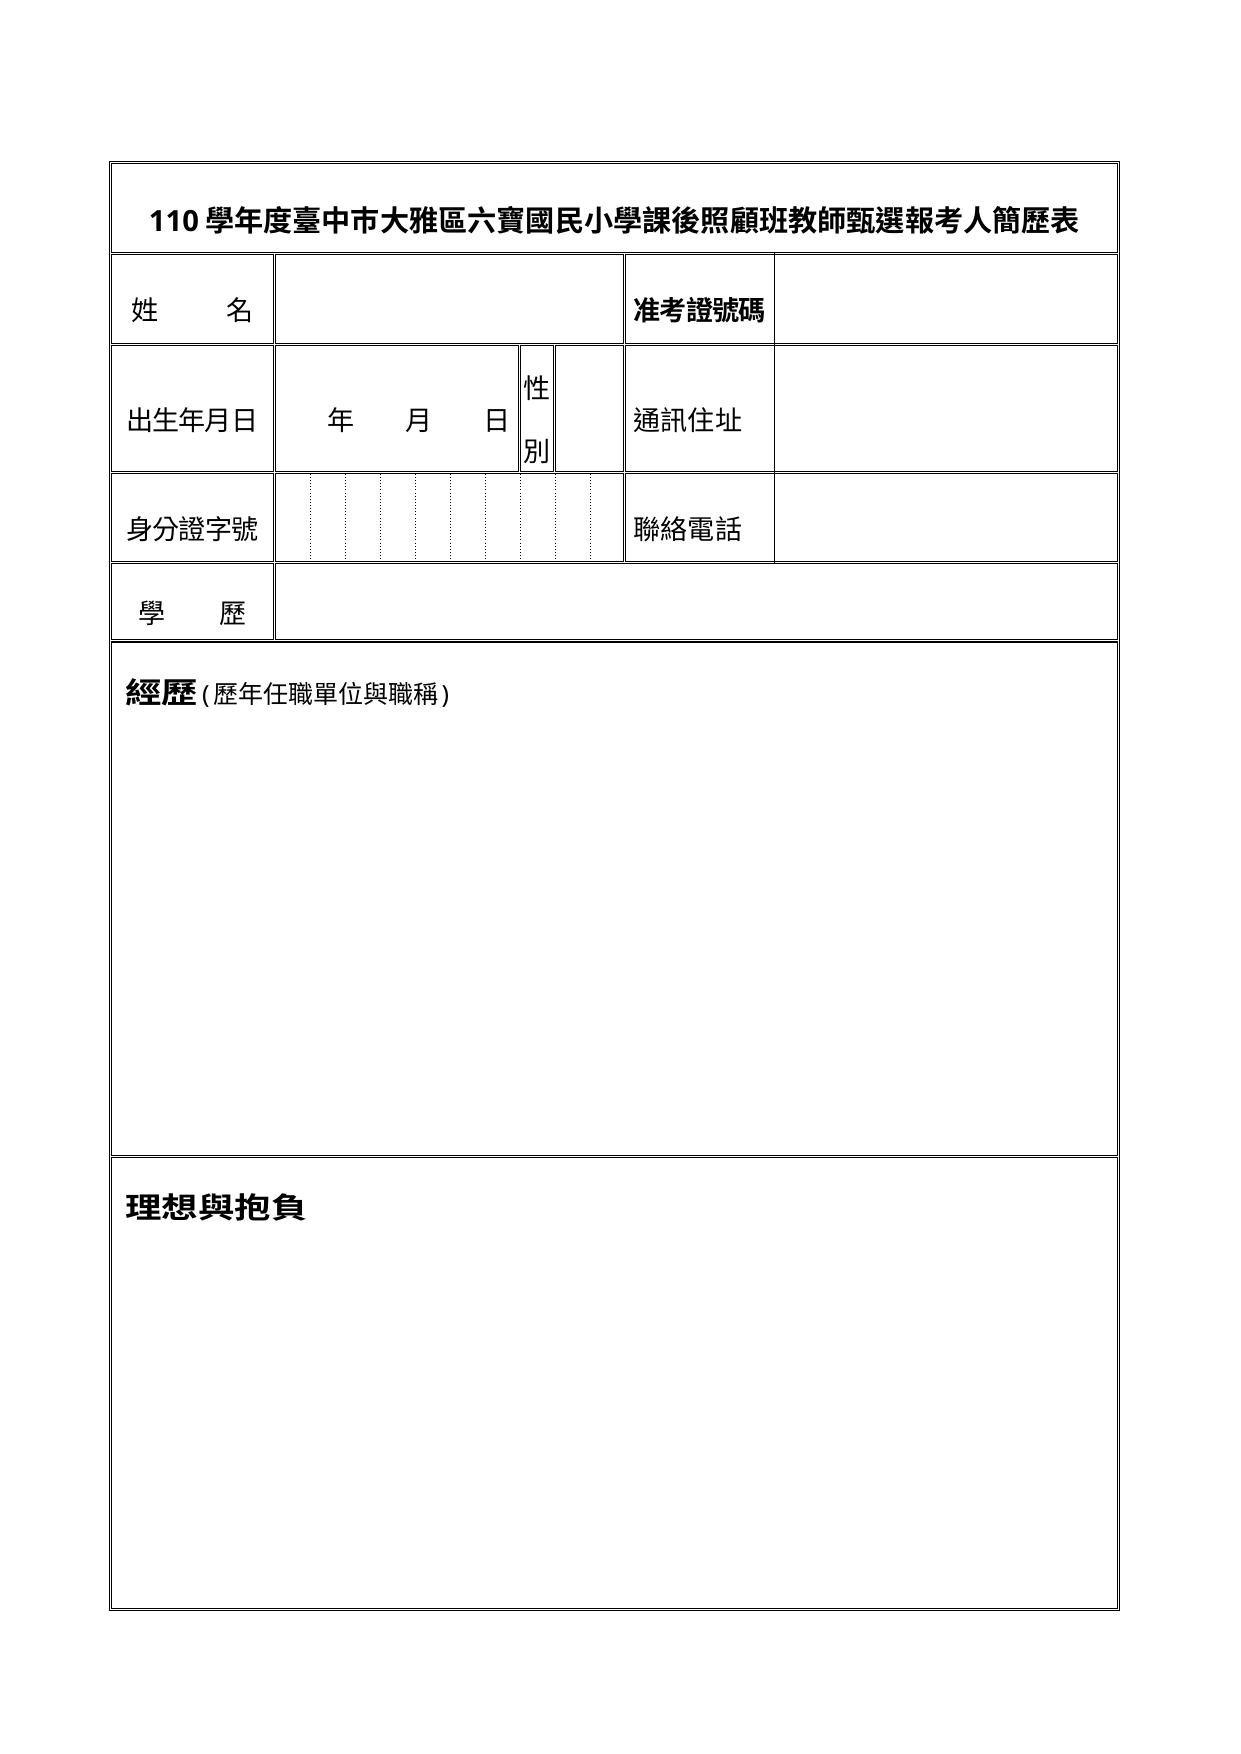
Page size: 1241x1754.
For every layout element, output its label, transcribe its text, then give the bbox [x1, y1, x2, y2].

table_cell 年 月 日 [276, 346, 518, 471]
table_cell [555, 474, 590, 561]
table_cell 通訊住址 [626, 346, 774, 471]
table_cell 學 歷 [112, 564, 273, 639]
table_cell [415, 474, 450, 561]
table_cell [556, 346, 623, 471]
table_cell [380, 474, 415, 561]
table_cell 出生年月日 [112, 346, 273, 471]
table_cell 聯絡電話 [626, 474, 774, 561]
table_cell [276, 564, 1117, 639]
table_cell [345, 474, 380, 561]
table_cell [450, 474, 485, 561]
table_cell 身分證字號 [112, 474, 273, 561]
table_cell [485, 474, 520, 561]
table_cell [775, 346, 1117, 471]
table_cell [775, 255, 1117, 342]
table_cell [590, 474, 623, 561]
table_cell [520, 474, 555, 561]
table_cell [276, 474, 310, 561]
table_cell [310, 474, 345, 561]
table_cell 准考證號碼 [626, 255, 774, 342]
table_cell [276, 255, 623, 342]
table_cell [775, 474, 1117, 561]
table_cell 性別 [521, 346, 553, 471]
table_cell 理想與抱負 [112, 1158, 1117, 1608]
table_cell 姓 名 [112, 255, 273, 342]
table_cell 經歷(歷年任職單位與職稱) [112, 643, 1117, 1155]
table_header 110學年度臺中巿大雅區六寶國民小學課後照顧班教師甄選報考人簡歷表 [112, 164, 1117, 252]
